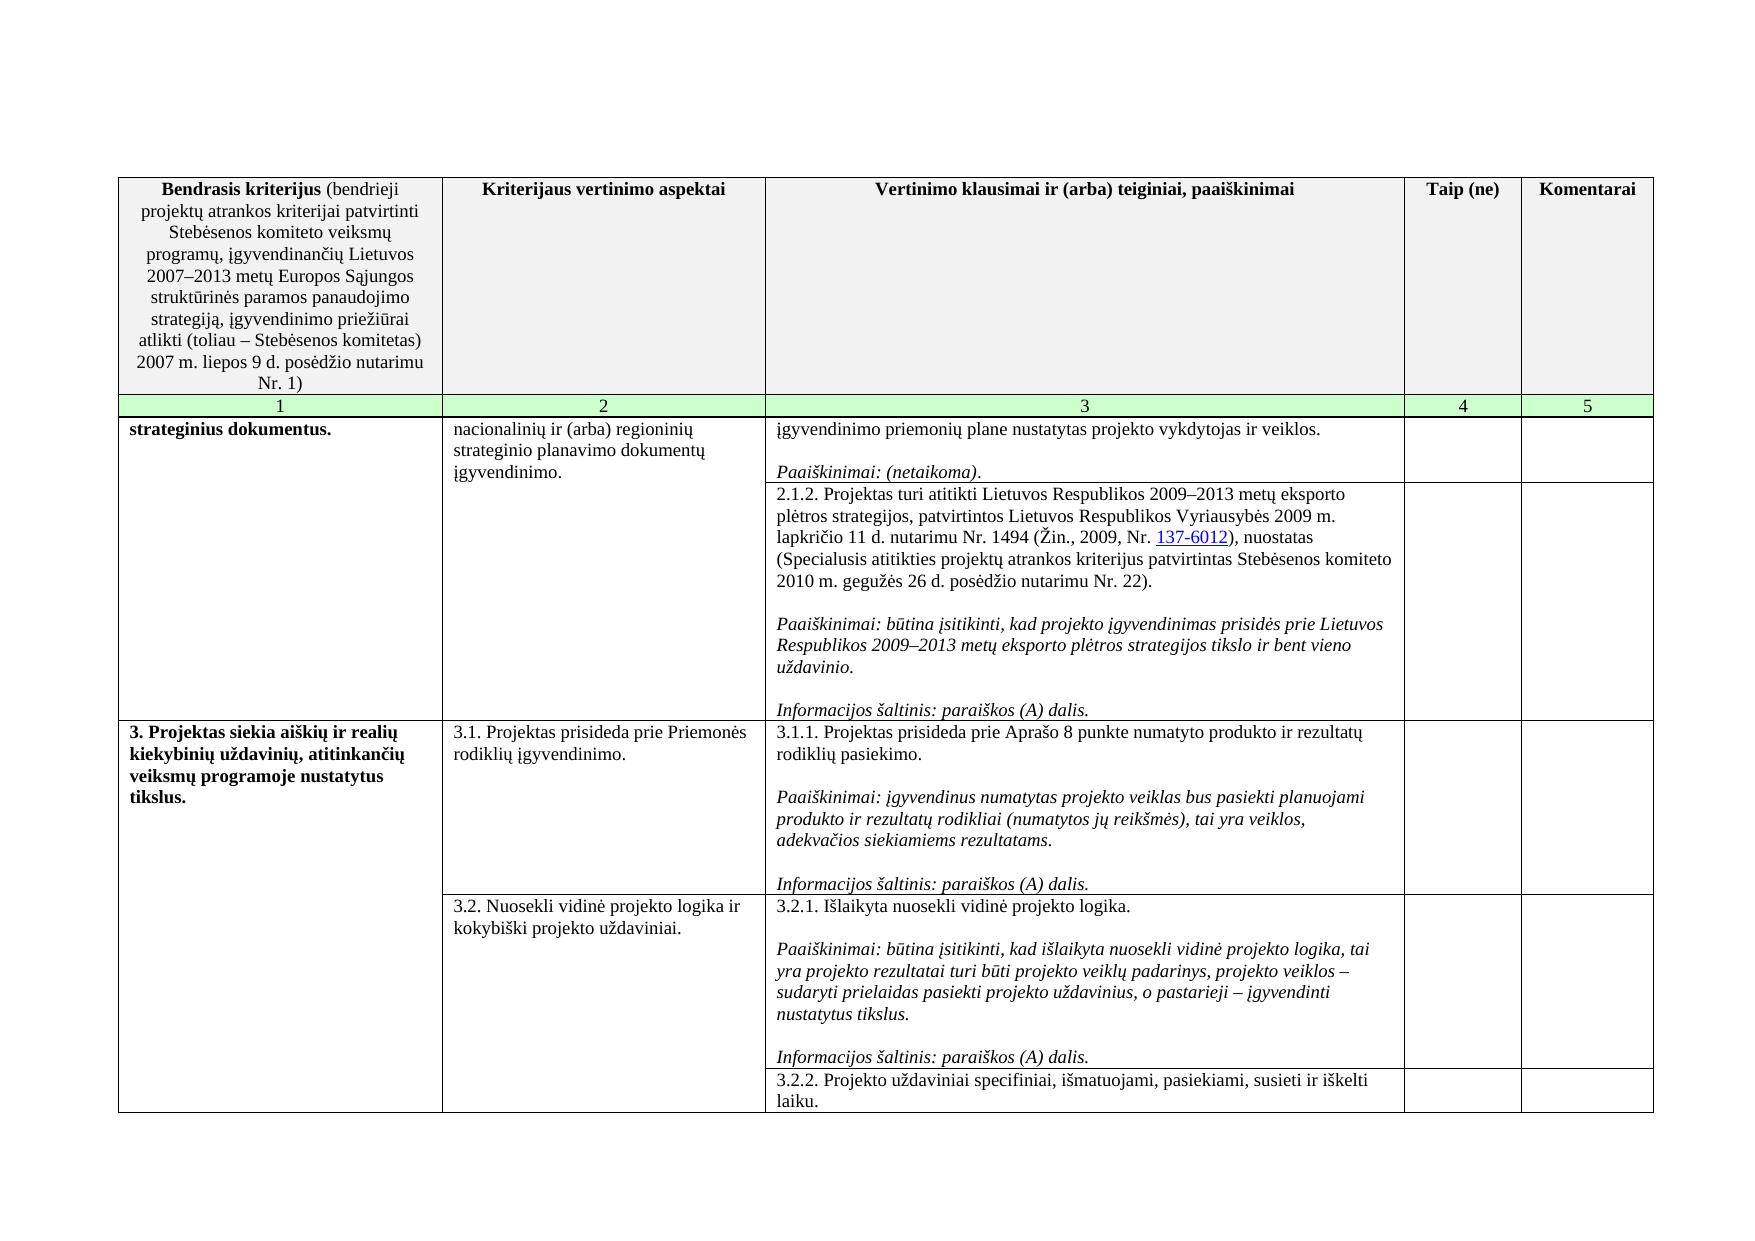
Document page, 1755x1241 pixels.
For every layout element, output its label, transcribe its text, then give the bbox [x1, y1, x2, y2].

table_cell 5 [1522, 395, 1653, 416]
table_cell [1405, 418, 1521, 482]
table_cell 2 [443, 395, 765, 416]
table_cell [1522, 483, 1653, 720]
table_cell strateginius dokumentus. [119, 418, 442, 720]
table_cell 3 [766, 395, 1404, 416]
table_cell [1522, 418, 1653, 482]
table_cell [1405, 483, 1521, 720]
table_cell nacionalinių ir (arba) regioninių strateginio planavimo dokumentų įgyvendinimo. [443, 418, 765, 720]
table_cell 1 [119, 395, 442, 416]
table_cell 3. Projektas siekia aiškių ir realių kiekybinių uždavinių, atitinkančių veiksmų programoje nustatytus tikslus. [119, 721, 442, 1112]
table_cell 3.1.1. Projektas prisideda prie Aprašo 8 punkte numatyto produkto ir rezultatų rodiklių pasiekimo. Paaiškinimai: įgyvendinus numatytas projekto veiklas bus pasiekti planuojami produkto ir rezultatų rodikliai (numatytos jų reikšmės), tai yra veiklos, adekvačios siekiamiems rezultatams. Informacijos šaltinis: paraiškos (A) dalis. [766, 721, 1404, 894]
table_cell [1522, 1069, 1653, 1112]
table_header Bendrasis kriterijus (bendrieji projektų atrankos kriterijai patvirtinti Stebėsenos komiteto veiksmų programų, įgyvendinančių Lietuvos 2007–2013 metų Europos Sąjungos struktūrinės paramos panaudojimo strategiją, įgyvendinimo priežiūrai atlikti (toliau – Stebėsenos komitetas) 2007 m. liepos 9 d. posėdžio nutarimu Nr. 1) [119, 178, 442, 394]
table_cell 2.1.2. Projektas turi atitikti Lietuvos Respublikos 2009–2013 metų eksporto plėtros strategijos, patvirtintos Lietuvos Respublikos Vyriausybės 2009 m. lapkričio 11 d. nutarimu Nr. 1494 (Žin., 2009, Nr. 137-6012), nuostatas (Specialusis atitikties projektų atrankos kriterijus patvirtintas Stebėsenos komiteto 2010 m. gegužės 26 d. posėdžio nutarimu Nr. 22). Paaiškinimai: būtina įsitikinti, kad projekto įgyvendinimas prisidės prie Lietuvos Respublikos 2009–2013 metų eksporto plėtros strategijos tikslo ir bent vieno uždavinio. Informacijos šaltinis: paraiškos (A) dalis. [766, 483, 1404, 720]
table_header Vertinimo klausimai ir (arba) teiginiai, paaiškinimai [766, 178, 1404, 394]
table_cell 3.2.2. Projekto uždaviniai specifiniai, išmatuojami, pasiekiami, susieti ir iškelti laiku. [766, 1069, 1404, 1112]
table_cell [1522, 895, 1653, 1067]
table_cell [1522, 721, 1653, 894]
table_header Kriterijaus vertinimo aspektai [443, 178, 765, 394]
table_cell [1405, 721, 1521, 894]
table_cell 3.2. Nuosekli vidinė projekto logika ir kokybiški projekto uždaviniai. [443, 895, 765, 1112]
table_cell [1405, 895, 1521, 1067]
table_cell 3.2.1. Išlaikyta nuosekli vidinė projekto logika. Paaiškinimai: būtina įsitikinti, kad išlaikyta nuosekli vidinė projekto logika, tai yra projekto rezultatai turi būti projekto veiklų padarinys, projekto veiklos – sudaryti prielaidas pasiekti projekto uždavinius, o pastarieji – įgyvendinti nustatytus tikslus. Informacijos šaltinis: paraiškos (A) dalis. [766, 895, 1404, 1067]
table_cell įgyvendinimo priemonių plane nustatytas projekto vykdytojas ir veiklos. Paaiškinimai: (netaikoma). [766, 418, 1404, 482]
table_header Taip (ne) [1405, 178, 1521, 394]
table_cell [1405, 1069, 1521, 1112]
table_cell 3.1. Projektas prisideda prie Priemonės rodiklių įgyvendinimo. [443, 721, 765, 894]
table_header Komentarai [1522, 178, 1653, 394]
table_cell 4 [1405, 395, 1521, 416]
